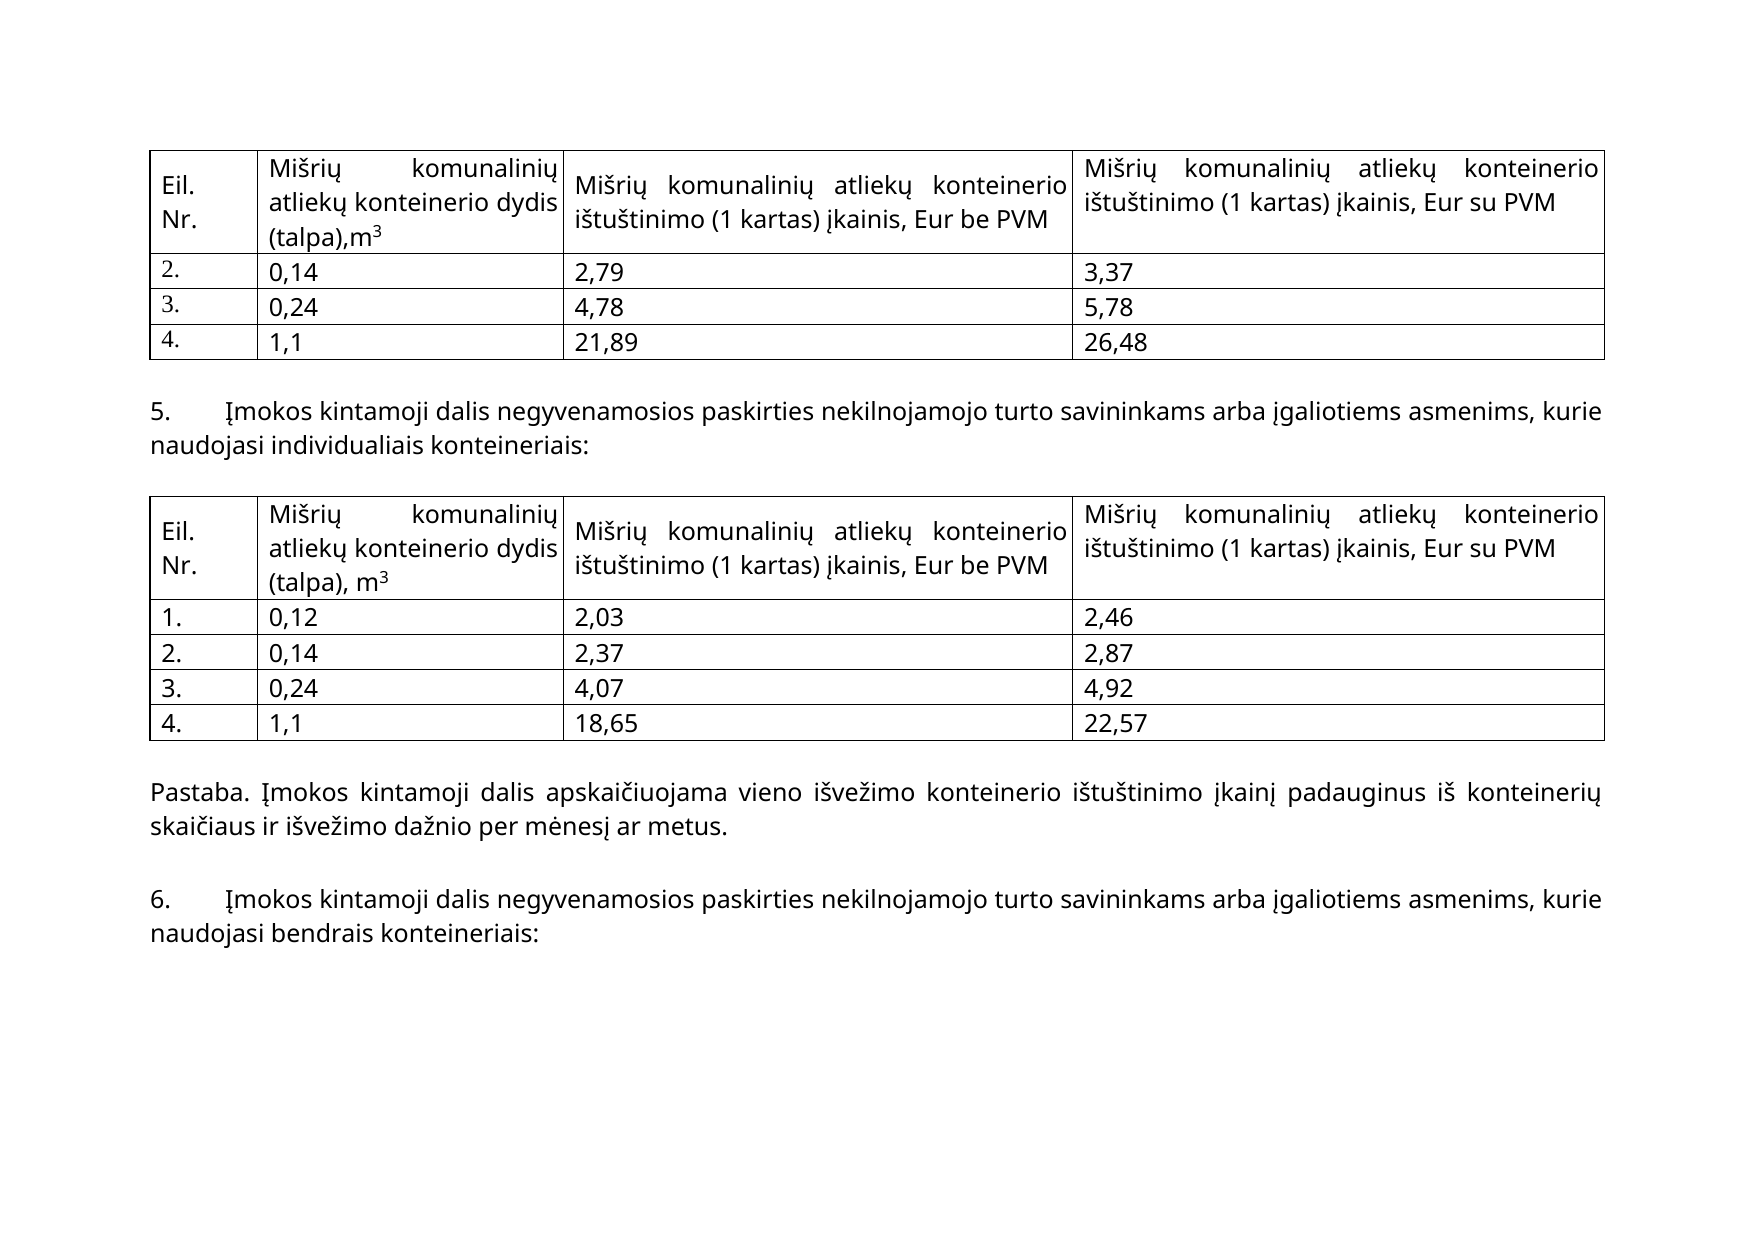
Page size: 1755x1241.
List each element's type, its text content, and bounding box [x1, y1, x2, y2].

table_cell 1,1 [258, 325, 563, 358]
table_cell 2,46 [1073, 600, 1604, 634]
table_cell 22,57 [1073, 705, 1604, 739]
table_cell 3,37 [1073, 254, 1604, 288]
table_cell 2,87 [1073, 635, 1604, 669]
table_header Eil. Nr. [151, 151, 257, 253]
table_cell 4. [151, 705, 257, 739]
table_header Eil. Nr. [151, 497, 257, 599]
table_cell 18,65 [564, 705, 1072, 739]
text 5. Įmokos kintamoji dalis negyvenamosios paskirties nekilnojamojo turto savininkams arba įgaliotiems asmenims, kurie naudojasi individualiais konteineriais: [150, 394, 1604, 462]
table_cell 0,24 [258, 289, 563, 323]
table_cell 4,07 [564, 670, 1072, 704]
table_cell 3. [151, 289, 257, 323]
text 6. Įmokos kintamoji dalis negyvenamosios paskirties nekilnojamojo turto savininkams arba įgaliotiems asmenims, kurie naudojasi bendrais konteineriais: [150, 882, 1604, 950]
table_cell 1,1 [258, 705, 563, 739]
table_cell 0,14 [258, 635, 563, 669]
table_cell 4,92 [1073, 670, 1604, 704]
table_cell 2. [151, 254, 257, 288]
table_cell 1. [151, 600, 257, 634]
text Pastaba. Įmokos kintamoji dalis apskaičiuojama vieno išvežimo konteinerio ištuštinimo įkainį padauginus iš konteinerių skaičiaus ir išvežimo dažnio per mėnesį ar metus. [150, 774, 1604, 843]
table_cell 26,48 [1073, 325, 1604, 358]
table_cell 0,12 [258, 600, 563, 634]
table_cell 2. [151, 635, 257, 669]
table_header Mišrių komunalinių atliekų konteinerio ištuštinimo (1 kartas) įkainis, Eur su PVM [1073, 497, 1604, 599]
table_cell 0,14 [258, 254, 563, 288]
table_cell 5,78 [1073, 289, 1604, 323]
table_cell 3. [151, 670, 257, 704]
table_cell 4. [151, 325, 257, 358]
table_cell 0,24 [258, 670, 563, 704]
table_header Mišrių komunalinių atliekų konteinerio ištuštinimo (1 kartas) įkainis, Eur be PVM [564, 497, 1072, 599]
table_header Mišrių komunalinių atliekų konteinerio ištuštinimo (1 kartas) įkainis, Eur be PVM [564, 151, 1072, 253]
table_header Mišrių komunalinių atliekų konteinerio dydis (talpa), m3 [258, 497, 563, 599]
table_cell 2,37 [564, 635, 1072, 669]
table_cell 21,89 [564, 325, 1072, 358]
table_cell 4,78 [564, 289, 1072, 323]
table_cell 2,79 [564, 254, 1072, 288]
table_cell 2,03 [564, 600, 1072, 634]
table_header Mišrių komunalinių atliekų konteinerio ištuštinimo (1 kartas) įkainis, Eur su PVM [1073, 151, 1604, 253]
table_header Mišrių komunalinių atliekų konteinerio dydis (talpa),m3 [258, 151, 563, 253]
